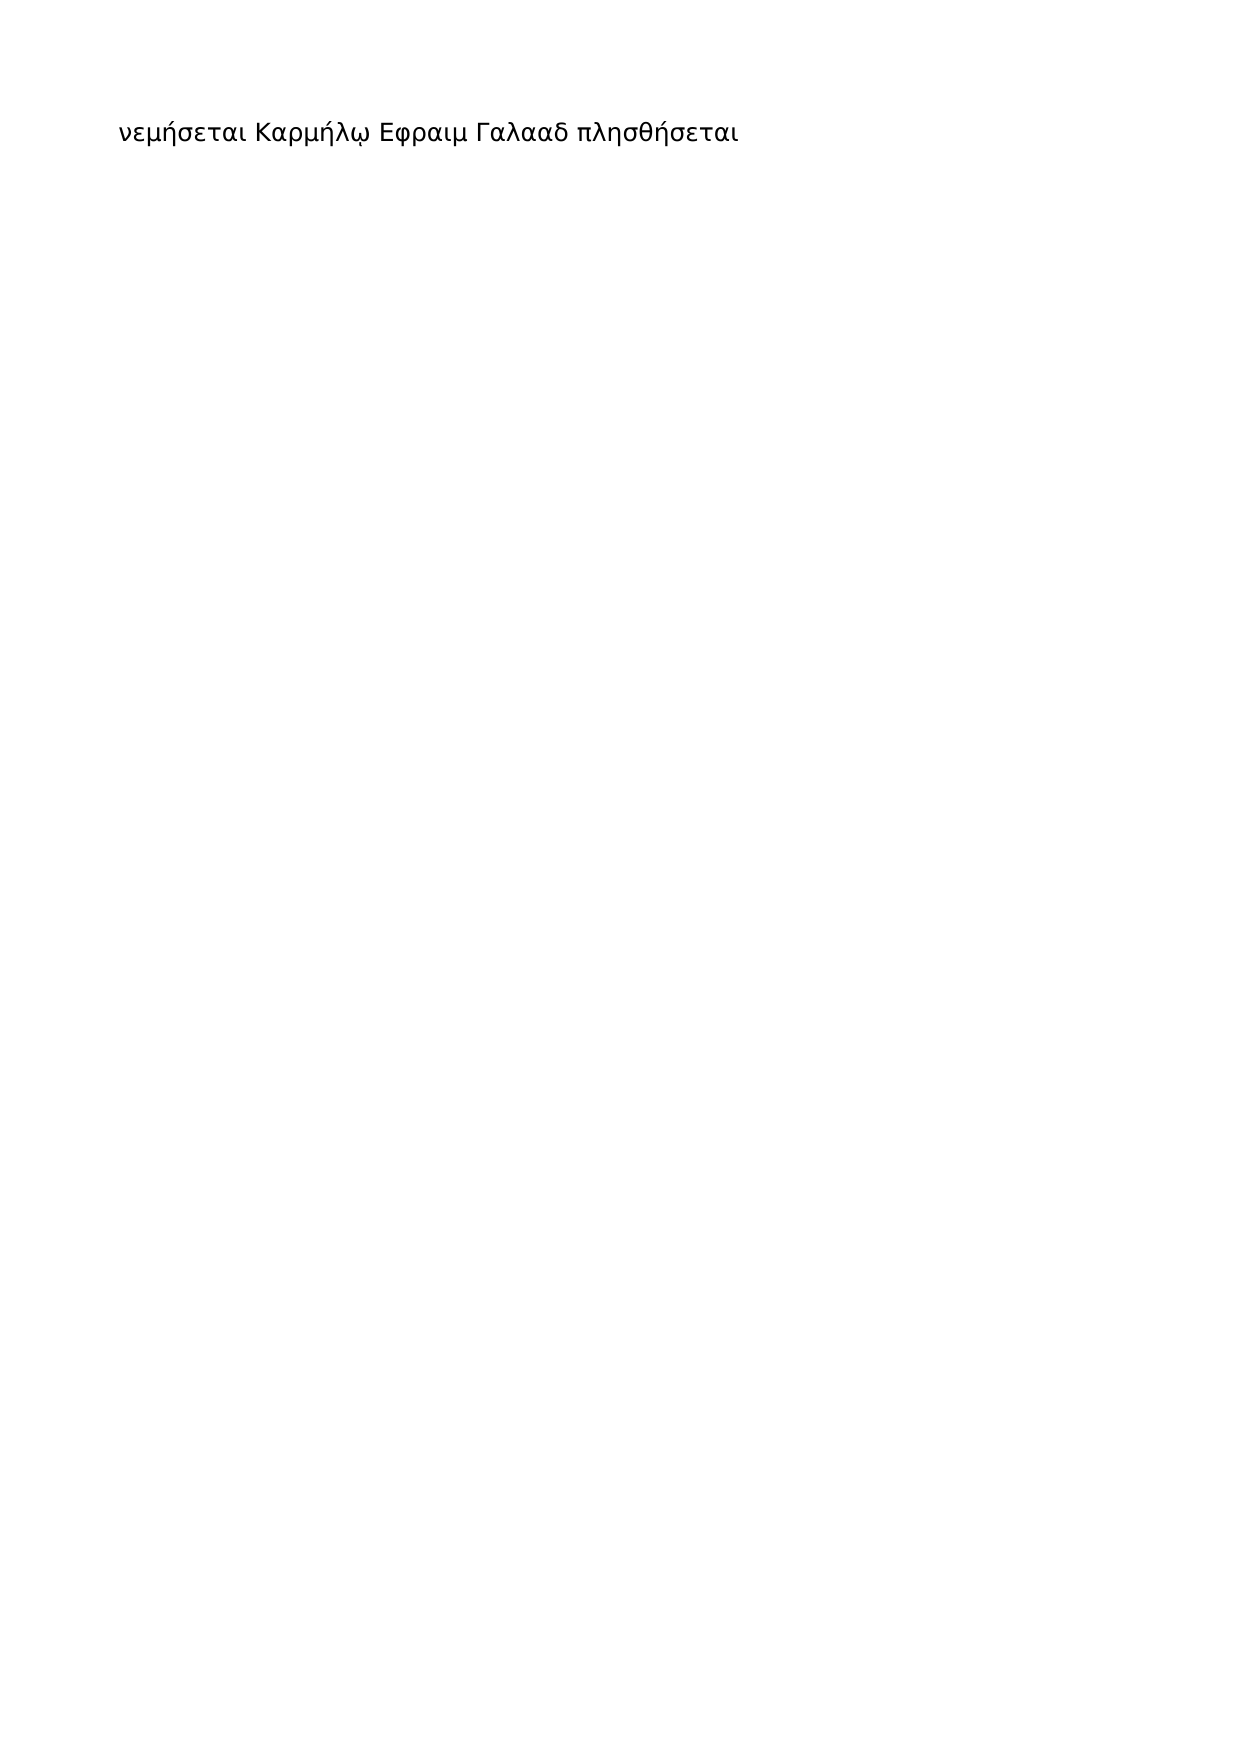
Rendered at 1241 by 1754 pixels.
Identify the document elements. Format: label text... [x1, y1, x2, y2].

text νεμήσεται Καρμήλῳ Εφραιμ Γαλααδ πλησθήσεται [118, 118, 1122, 147]
